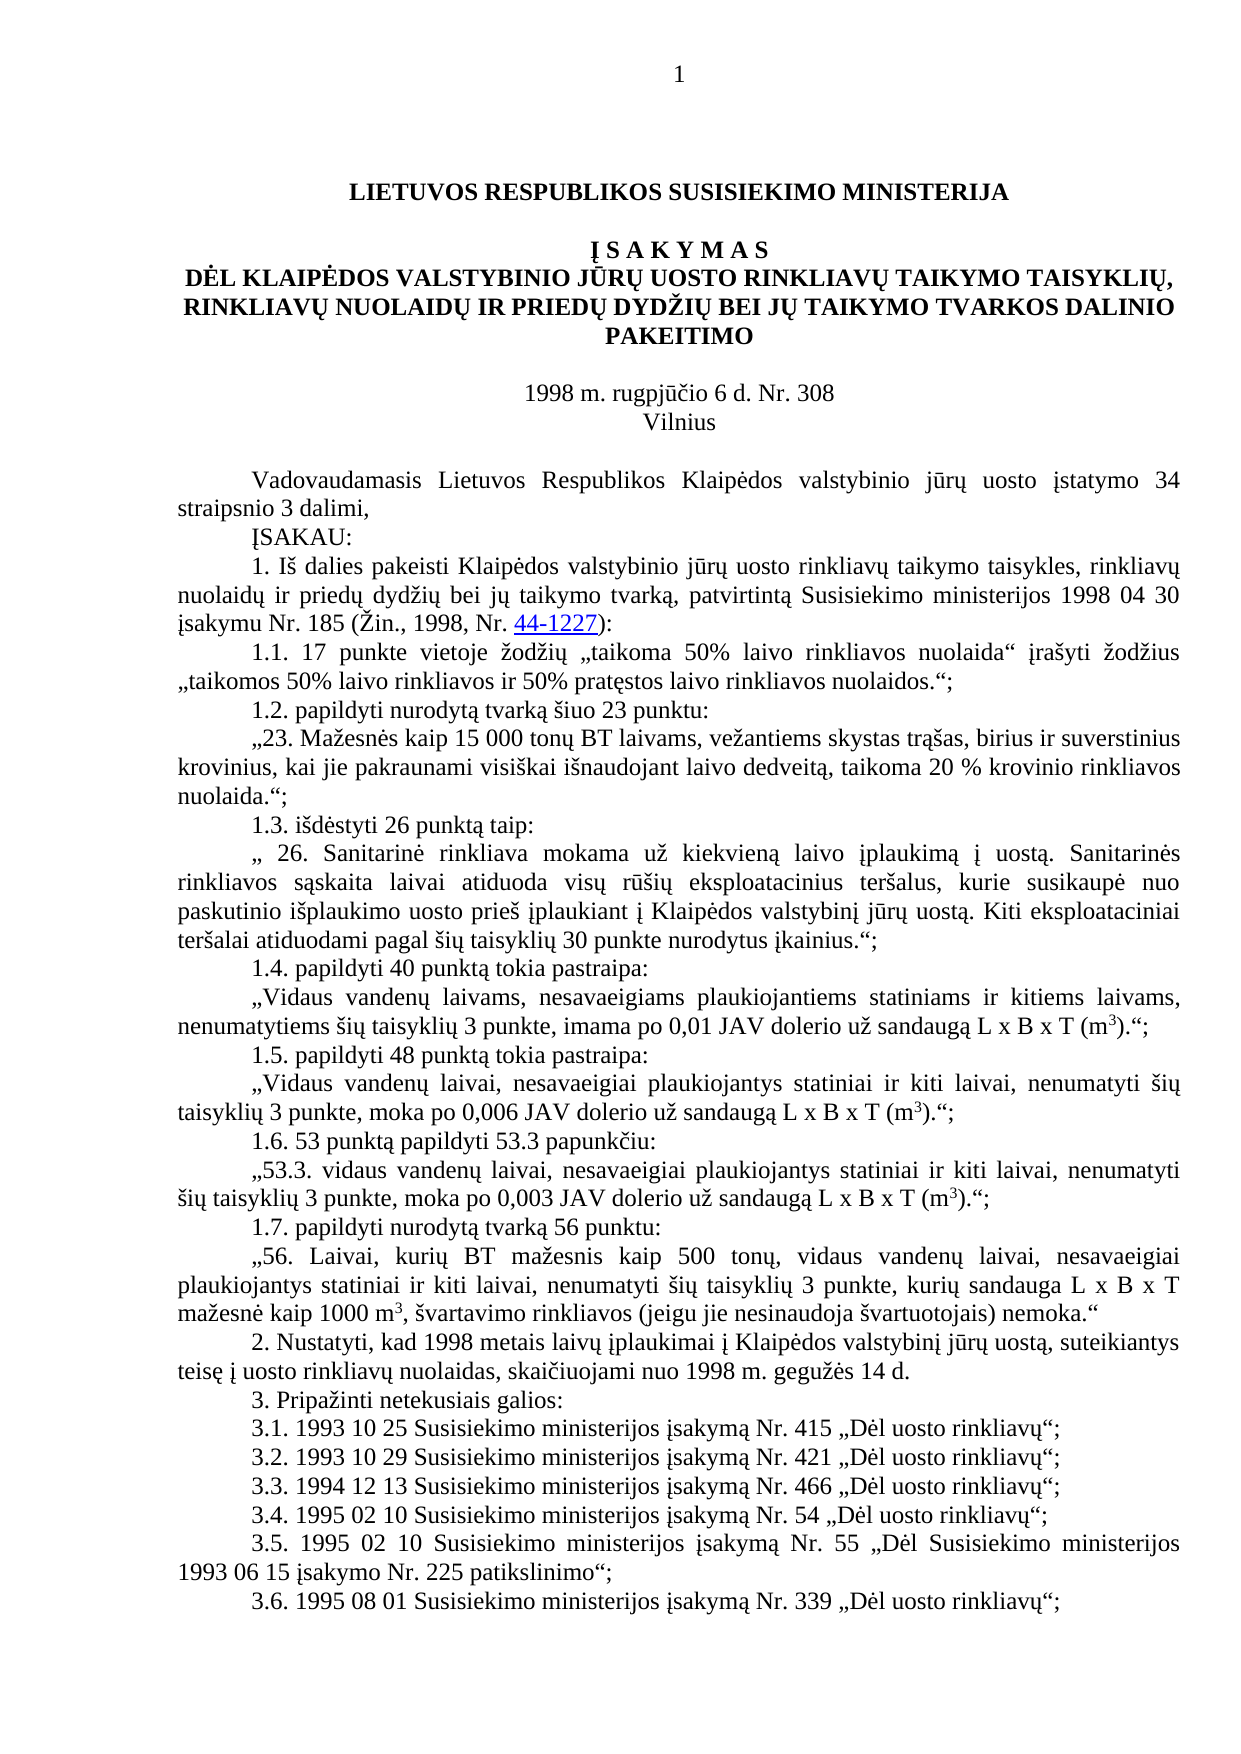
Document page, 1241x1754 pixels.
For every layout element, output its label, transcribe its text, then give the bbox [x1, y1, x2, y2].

text 1.3. išdėstyti 26 punktą taip: [177, 810, 1181, 838]
text 1.6. 53 punktą papildyti 53.3 papunkčiu: [177, 1126, 1181, 1155]
text 1.2. papildyti nurodytą tvarką šiuo 23 punktu: [177, 695, 1181, 723]
text 3.5. 1995 02 10 Susisiekimo ministerijos įsakymą Nr. 55 „Dėl Susisiekimo ministerijos 1993 06 15 įsakymo Nr. 225 patikslinimo“; [177, 1528, 1181, 1586]
text 1.7. papildyti nurodytą tvarką 56 punktu: [177, 1212, 1181, 1241]
text 3.4. 1995 02 10 Susisiekimo ministerijos įsakymą Nr. 54 „Dėl uosto rinkliavų“; [177, 1500, 1181, 1528]
text Vilnius [177, 407, 1181, 436]
text „Vidaus vandenų laivams, nesavaeigiams plaukiojantiems statiniams ir kitiems laivams, nenumatytiems šių taisyklių 3 punkte, imama po 0,01 JAV dolerio už sandaugą L x B x T (m3).“; [177, 982, 1181, 1040]
text „23. Mažesnės kaip 15 000 tonų BT laivams, vežantiems skystas trąšas, birius ir suverstinius krovinius, kai jie pakraunami visiškai išnaudojant laivo dedveitą, taikoma 20 % krovinio rinkliavos nuolaida.“; [177, 723, 1181, 810]
text 3.1. 1993 10 25 Susisiekimo ministerijos įsakymą Nr. 415 „Dėl uosto rinkliavų“; [177, 1413, 1181, 1442]
text 1998 m. rugpjūčio 6 d. Nr. 308 [177, 378, 1181, 407]
text LIETUVOS RESPUBLIKOS SUSISIEKIMO MINISTERIJA [177, 177, 1181, 206]
text 1.1. 17 punkte vietoje žodžių „taikoma 50% laivo rinkliavos nuolaida“ įrašyti žodžius „taikomos 50% laivo rinkliavos ir 50% pratęstos laivo rinkliavos nuolaidos.“; [177, 637, 1181, 695]
text 3.2. 1993 10 29 Susisiekimo ministerijos įsakymą Nr. 421 „Dėl uosto rinkliavų“; [177, 1442, 1181, 1471]
text 2. Nustatyti, kad 1998 metais laivų įplaukimai į Klaipėdos valstybinį jūrų uostą, suteikiantys teisę į uosto rinkliavų nuolaidas, skaičiuojami nuo 1998 m. gegužės 14 d. [177, 1327, 1181, 1385]
text „56. Laivai, kurių BT mažesnis kaip 500 tonų, vidaus vandenų laivai, nesavaeigiai plaukiojantys statiniai ir kiti laivai, nenumatyti šių taisyklių 3 punkte, kurių sandauga L x B x T mažesnė kaip 1000 m3, švartavimo rinkliavos (jeigu jie nesinaudoja švartuotojais) nemoka.“ [177, 1241, 1181, 1327]
text ĮSAKAU: [177, 522, 1181, 551]
text 3.6. 1995 08 01 Susisiekimo ministerijos įsakymą Nr. 339 „Dėl uosto rinkliavų“; [177, 1586, 1181, 1615]
text 3. Pripažinti netekusiais galios: [177, 1385, 1181, 1413]
text „ 26. Sanitarinė rinkliava mokama už kiekvieną laivo įplaukimą į uostą. Sanitarinės rinkliavos sąskaita laivai atiduoda visų rūšių eksploatacinius teršalus, kurie susikaupė nuo paskutinio išplaukimo uosto prieš įplaukiant į Klaipėdos valstybinį jūrų uostą. Kiti eksploataciniai teršalai atiduodami pagal šių taisyklių 30 punkte nurodytus įkainius.“; [177, 838, 1181, 953]
text DĖL KLAIPĖDOS VALSTYBINIO JŪRŲ UOSTO RINKLIAVŲ TAIKYMO TAISYKLIŲ, RINKLIAVŲ NUOLAIDŲ IR PRIEDŲ DYDŽIŲ BEI JŲ TAIKYMO TVARKOS DALINIO PAKEITIMO [177, 263, 1181, 350]
text „53.3. vidaus vandenų laivai, nesavaeigiai plaukiojantys statiniai ir kiti laivai, nenumatyti šių taisyklių 3 punkte, moka po 0,003 JAV dolerio už sandaugą L x B x T (m3).“; [177, 1155, 1181, 1212]
text „Vidaus vandenų laivai, nesavaeigiai plaukiojantys statiniai ir kiti laivai, nenumatyti šių taisyklių 3 punkte, moka po 0,006 JAV dolerio už sandaugą L x B x T (m3).“; [177, 1068, 1181, 1126]
text 1.4. papildyti 40 punktą tokia pastraipa: [177, 953, 1181, 982]
text 1.5. papildyti 48 punktą tokia pastraipa: [177, 1040, 1181, 1068]
text Į S A K Y M A S [177, 235, 1181, 263]
text 1. Iš dalies pakeisti Klaipėdos valstybinio jūrų uosto rinkliavų taikymo taisykles, rinkliavų nuolaidų ir priedų dydžių bei jų taikymo tvarką, patvirtintą Susisiekimo ministerijos 1998 04 30 įsakymu Nr. 185 (Žin., 1998, Nr. 44-1227): [177, 551, 1181, 637]
text Vadovaudamasis Lietuvos Respublikos Klaipėdos valstybinio jūrų uosto įstatymo 34 straipsnio 3 dalimi, [177, 465, 1181, 522]
text 3.3. 1994 12 13 Susisiekimo ministerijos įsakymą Nr. 466 „Dėl uosto rinkliavų“; [177, 1471, 1181, 1500]
